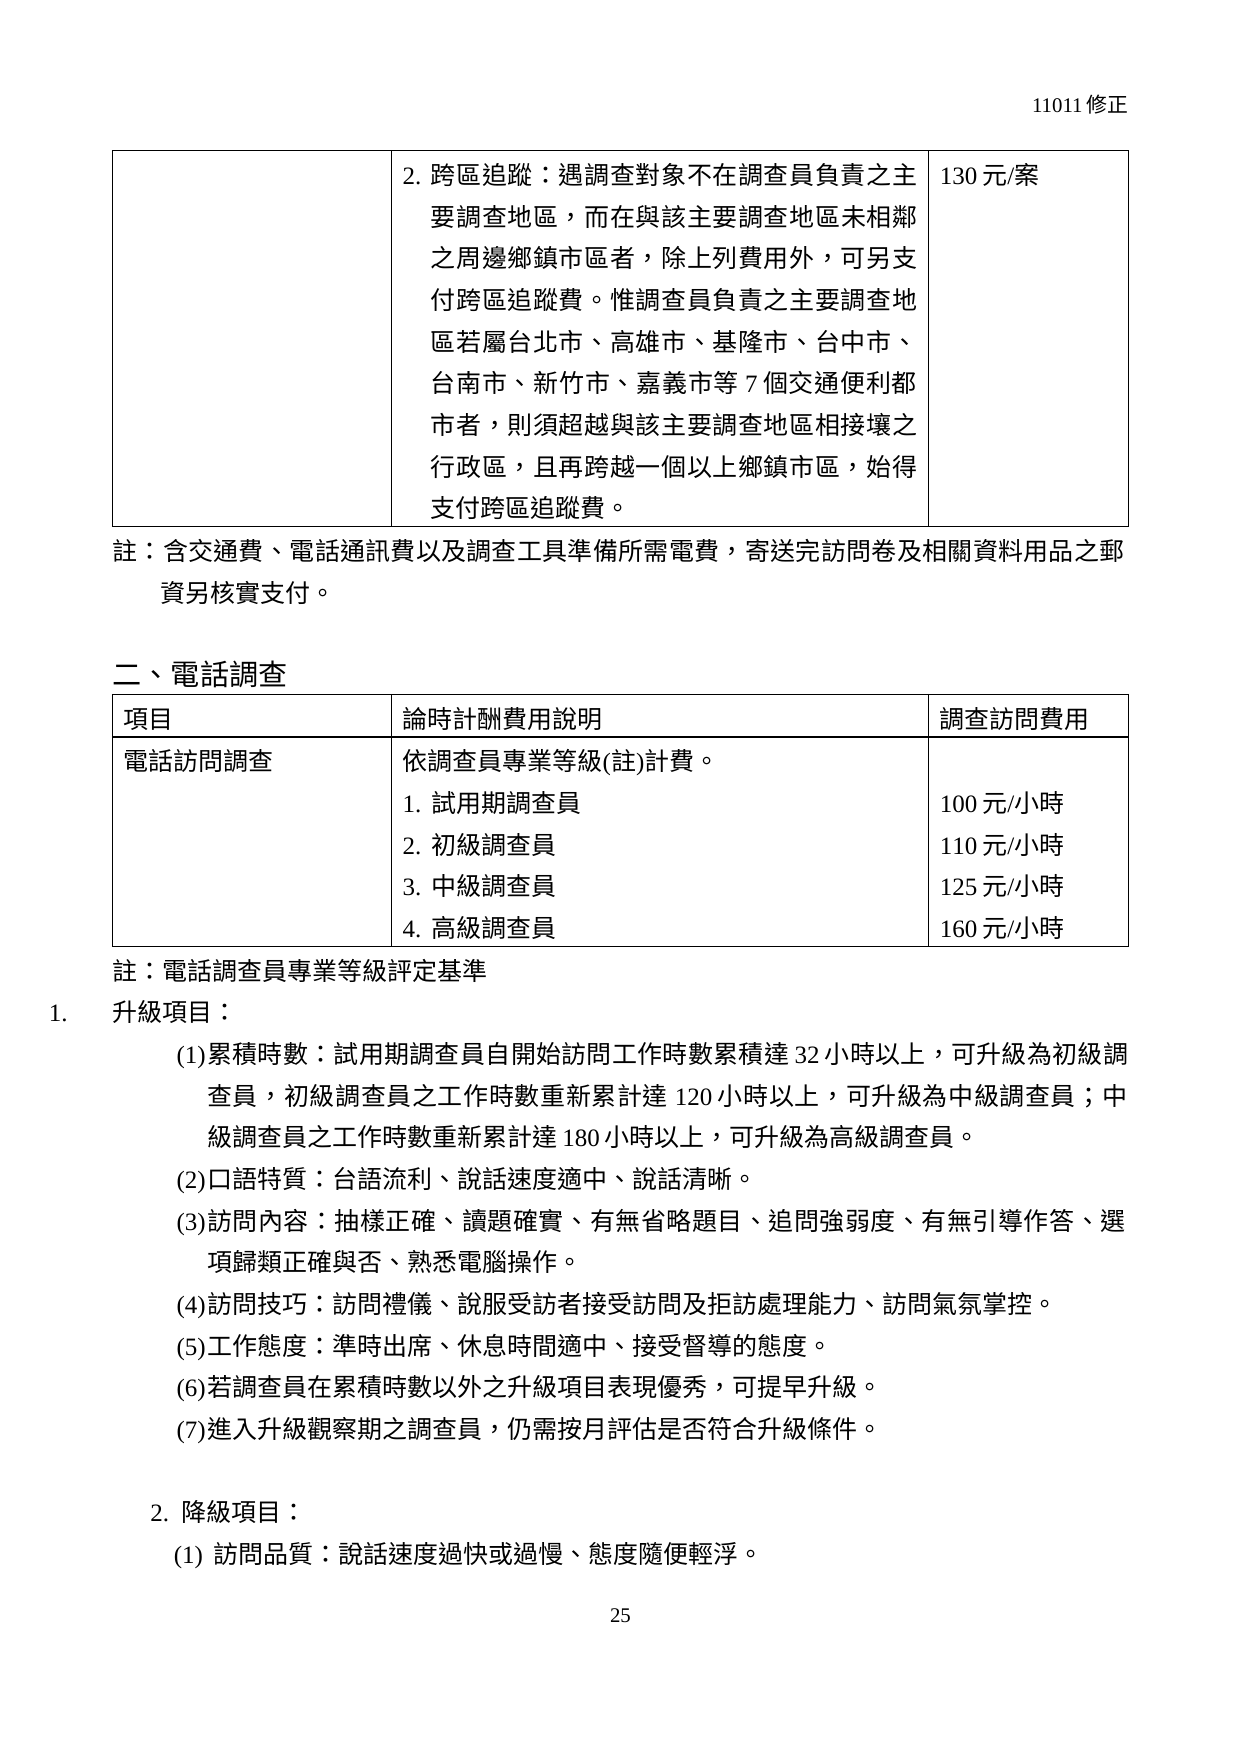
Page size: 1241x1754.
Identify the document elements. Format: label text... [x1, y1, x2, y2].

table_cell 依調查員專業等級(註)計費。 試用期調查員 初級調查員 中級調查員 高級調查員 [392, 738, 928, 946]
list 訪問技巧：訪問禮儀、說服受訪者接受訪問及拒訪處理能力、訪問氣氛掌控。 [176, 1280, 1128, 1322]
list 若調查員在累積時數以外之升級項目表現優秀，可提早升級。 [176, 1363, 1128, 1405]
text 二、電話調查 [112, 652, 1128, 694]
table_cell 100元/小時 110元/小時 125元/小時 160元/小時 [929, 738, 1128, 946]
list 進入升級觀察期之調查員，仍需按月評估是否符合升級條件。 [176, 1405, 1128, 1447]
table_cell 130元/案 [929, 151, 1128, 526]
list 工作態度：準時出席、休息時間適中、接受督導的態度。 [176, 1322, 1128, 1363]
text 註：電話調查員專業等級評定基準 [112, 947, 1128, 988]
table_header 論時計酬費用說明 [392, 695, 928, 736]
list 升級項目： [49, 988, 1128, 1030]
table_cell 2. 跨區追蹤：遇調查對象不在調查員負責之主要調查地區，而在與該主要調查地區未相鄰之周邊鄉鎮市區者，除上列費用外，可另支付跨區追蹤費。惟調查員負責之主要調查地區若屬台北市、高雄市、基隆市、台中市、台南市、新竹市、嘉義市等7個交通便利都市者，則須超越與該主要調查地區相接壤之行政區，且再跨越一個以上鄉鎮市區，始得支付跨區追蹤費。 [392, 151, 928, 526]
list 訪問品質：說話速度過快或過慢、態度隨便輕浮。 [173, 1530, 1128, 1572]
list 口語特質：台語流利、說話速度適中、說話清晰。 [176, 1155, 1128, 1197]
list 降級項目： [150, 1488, 1128, 1530]
table_cell 電話訪問調查 [113, 738, 391, 946]
list 累積時數：試用期調查員自開始訪問工作時數累積達32小時以上，可升級為初級調查員，初級調查員之工作時數重新累計達120小時以上，可升級為中級調查員；中級調查員之工作時數重新累計達180小時以上，可升級為高級調查員。 [176, 1030, 1128, 1155]
table_header 調查訪問費用 [929, 695, 1128, 736]
text 註：含交通費、電話通訊費以及調查工具準備所需電費，寄送完訪問卷及相關資料用品之郵資另核實支付。 [112, 527, 1128, 610]
table_cell [113, 151, 391, 526]
list 訪問內容：抽樣正確、讀題確實、有無省略題目、追問強弱度、有無引導作答、選項歸類正確與否、熟悉電腦操作。 [176, 1197, 1128, 1280]
table_header 項目 [113, 695, 391, 736]
